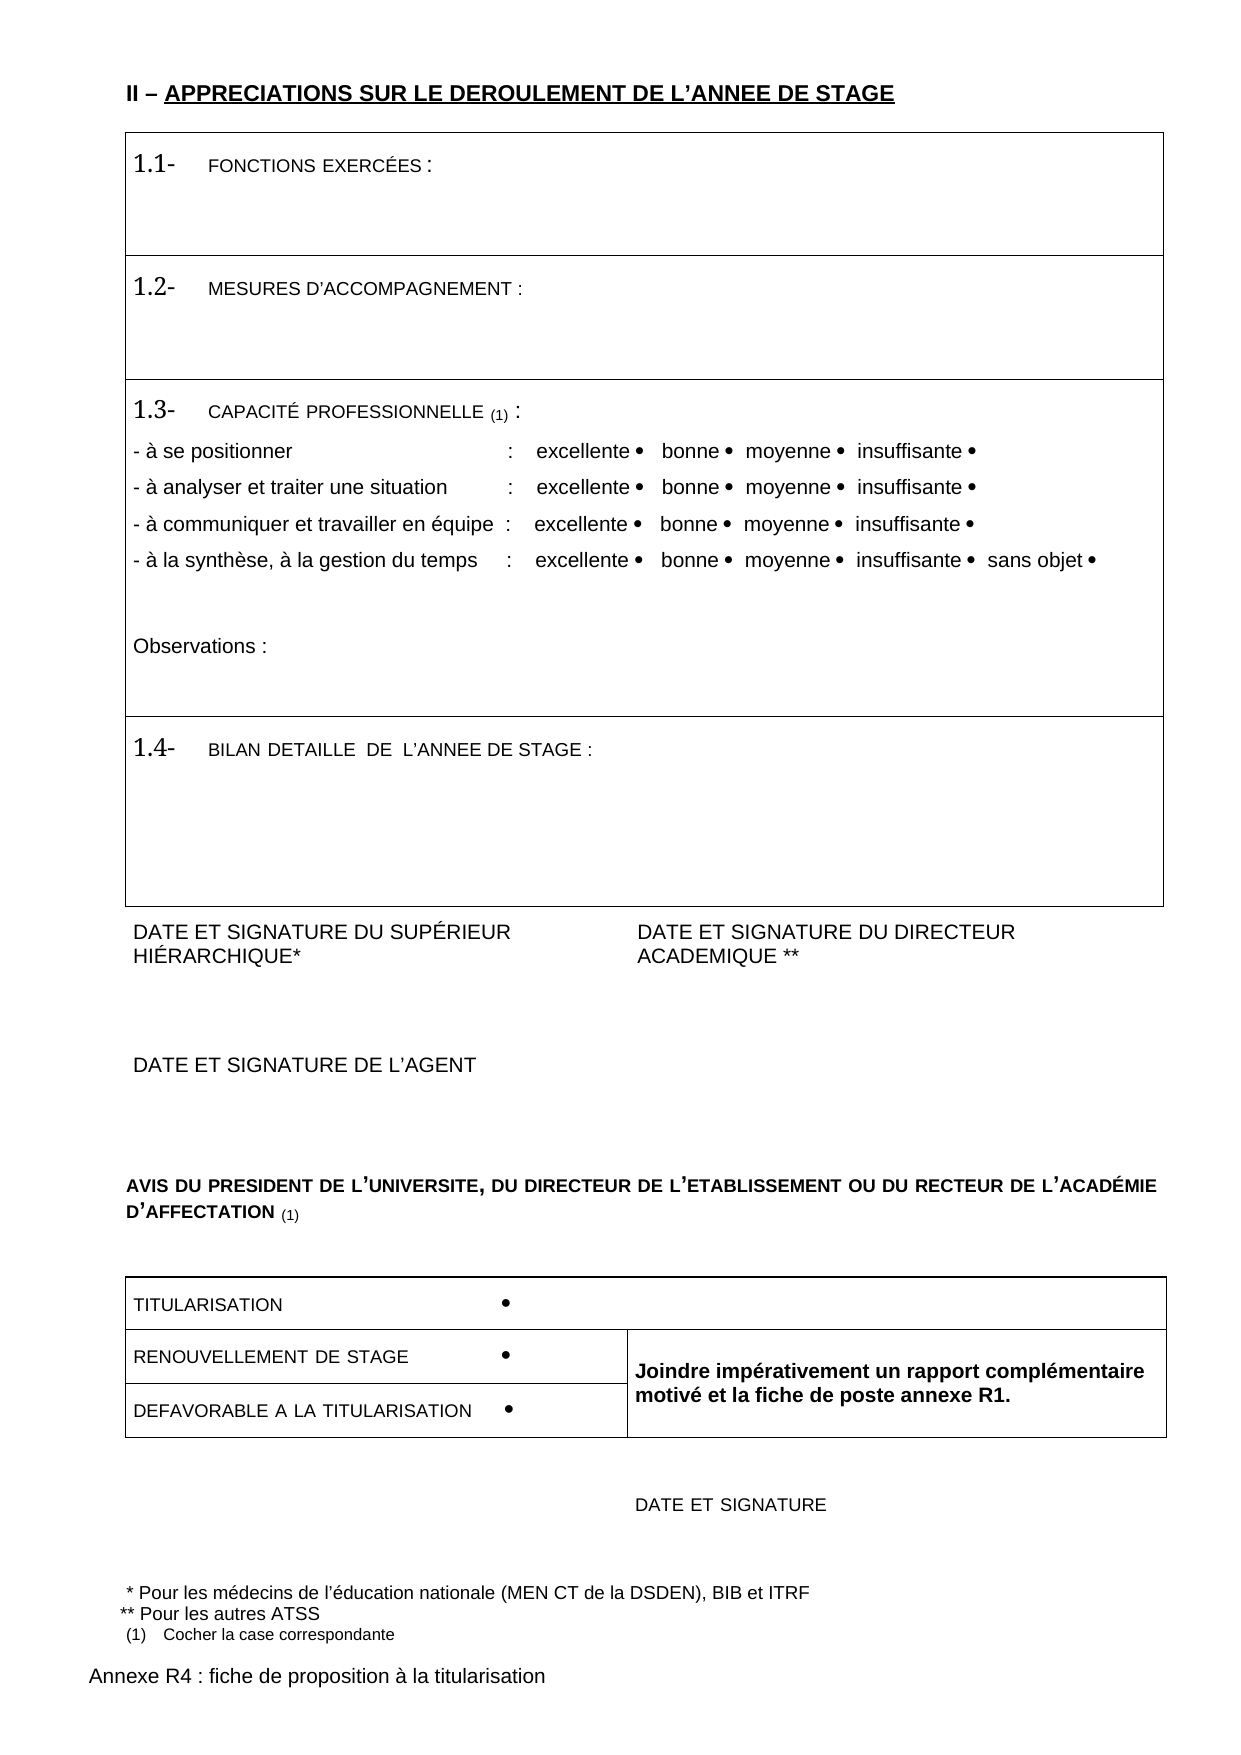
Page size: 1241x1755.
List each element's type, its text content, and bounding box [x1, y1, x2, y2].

table_cell defavorable a la titularisation  [126, 1384, 627, 1437]
table_cell MESURES D’ACCOMPAGNEMENT : [126, 256, 1163, 378]
text * Pour les médecins de l’éducation nationale (MEN CT de la DSDEN), BIB et ITRF [126, 1581, 1181, 1603]
table_cell Joindre impérativement un rapport complémentaire motivé et la fiche de poste annexe R1. [628, 1330, 1166, 1437]
table_cell date et signature dE L’AGENT [126, 1041, 630, 1145]
table_cell bilan DETAILLE DE L’ANNEE DE STAGE : [126, 717, 1163, 906]
table_cell [630, 1041, 1164, 1145]
list Cocher la case correspondante [126, 1624, 1181, 1644]
text ** Pour les autres ATSS [89, 1603, 1181, 1624]
table_header fonctions exercées : [126, 133, 1163, 255]
text avis du president de l’universite, du directeur de l’etablissement ou du recteur de l’académie d’affectation (1) [126, 1171, 1181, 1224]
table_cell date et signature DU DIRECTEUR ACADEMIQUE ** [630, 907, 1164, 1041]
table_cell renouvellement de stage  [126, 1330, 627, 1383]
table_cell date et signature du supérieur hiérarchique* [126, 907, 630, 1041]
table_header titularisation  [126, 1278, 1166, 1329]
table_cell capacité professionnelle (1) : - à se positionner : excellente  bonne  moyenne  insuffisante  - à analyser et traiter une situation : excellente  bonne  moyenne  insuffisante  - à communiquer et travailler en équipe : excellente  bonne  moyenne  insuffisante  - à la synthèse, à la gestion du temps : excellente  bonne  moyenne  insuffisante  sans objet  Observations : [126, 380, 1163, 716]
text date et signature [635, 1490, 1181, 1517]
text II – APPRECIATIONS SUR LE DEROULEMENT DE L’ANNEE DE STAGE [126, 79, 1181, 106]
